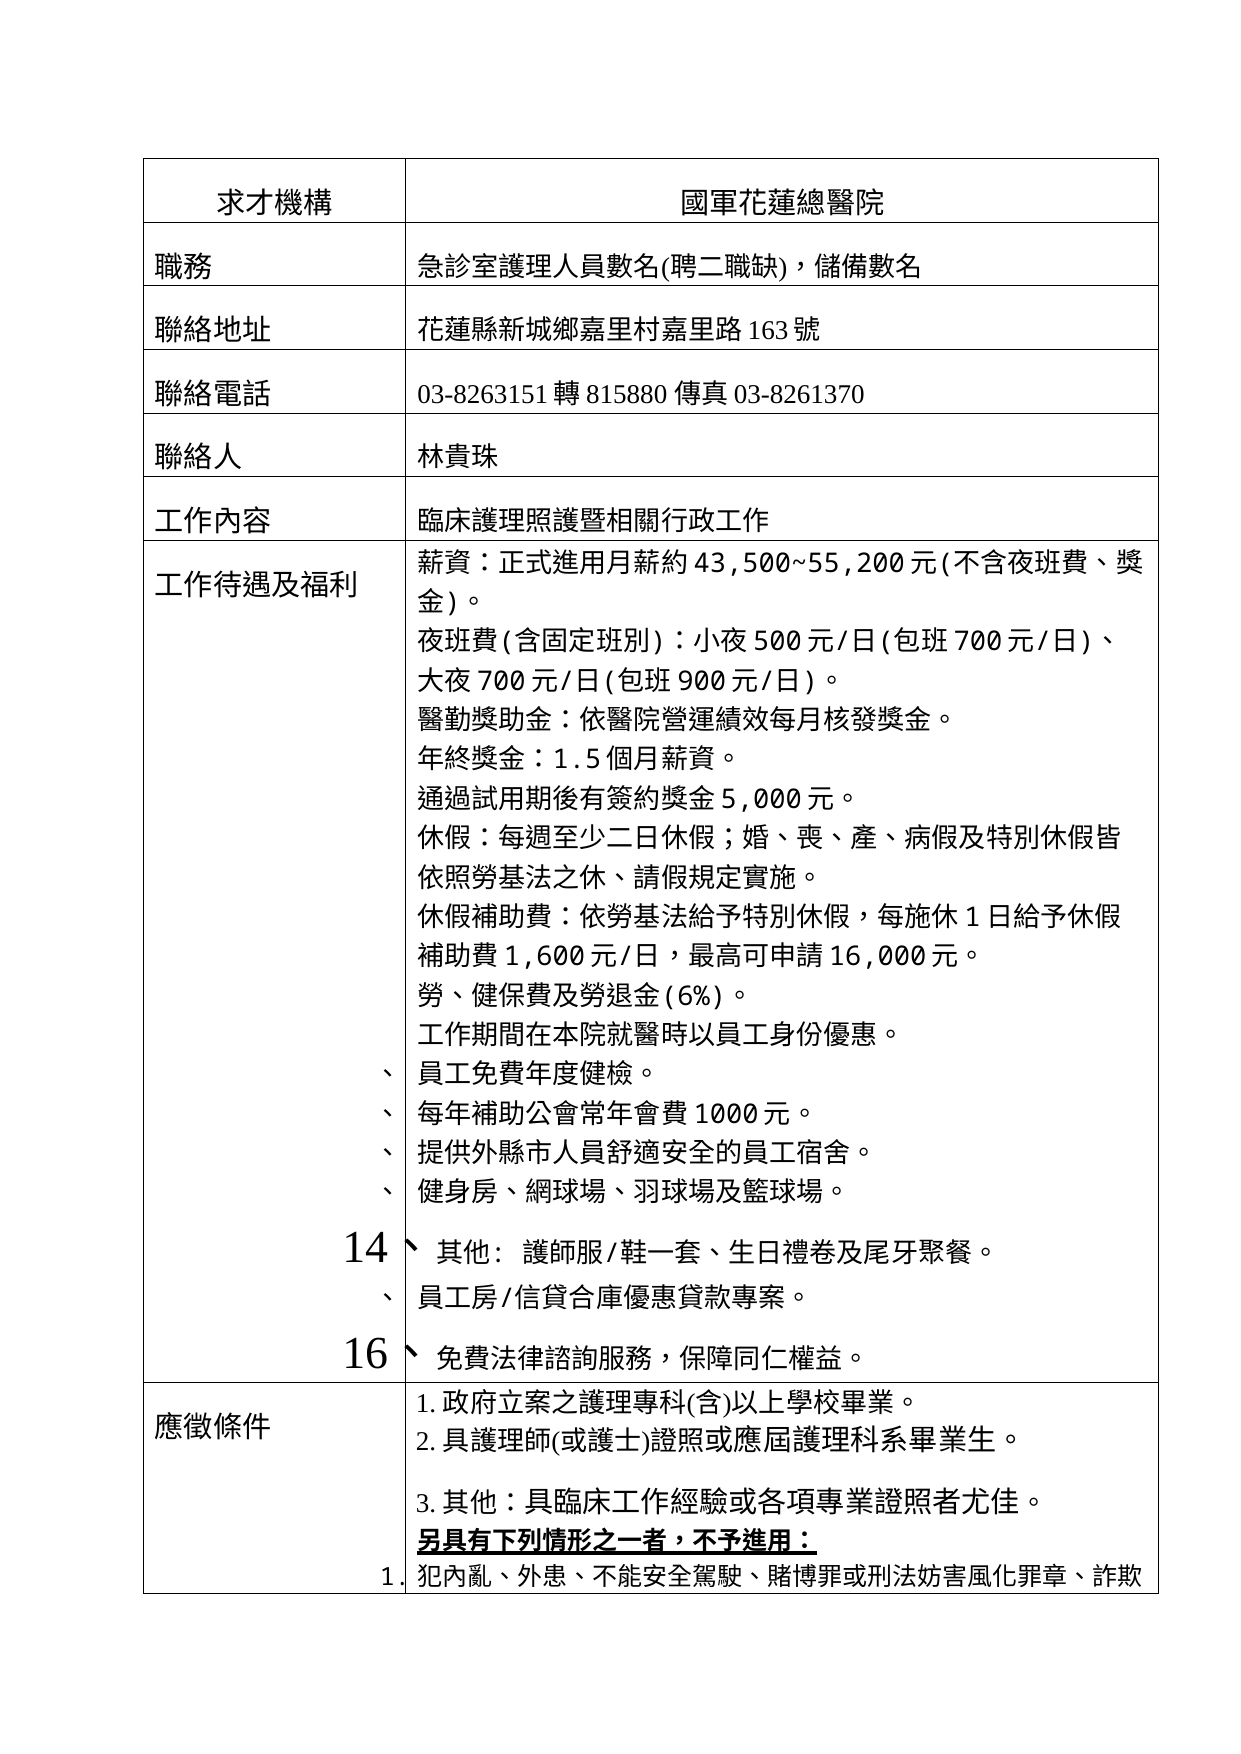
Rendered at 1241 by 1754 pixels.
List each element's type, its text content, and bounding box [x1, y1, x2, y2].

table_cell 1. 政府立案之護理專科(含)以上學校畢業。 2. 具護理師(或護士)證照或應屆護理科系畢業生。 3. 其他：具臨床工作經驗或各項專業證照者尤佳。 另具有下列情形之一者，不予進用： 犯內亂、外患、不能安全駕駛、賭博罪或刑法妨害風化罪章、詐欺背信及重利罪章、貪污治罪條例、性侵害犯罪防治法第二條第一項所列之罪，經有罪判決、緩起訴處分確定或通緝有案尚未結案。 違反毒品危害防制條例，經有罪判決、緩起訴處分確定或受觀察、勒戒及強制戒治之裁定，或受行政裁罰確定。 受監護宣告及輔助宣告，尚未撤銷。 大陸地區人民經許可進入臺灣地區，非在臺灣地區設有戶籍滿二十年者或香港及澳門居民經許可進入臺灣地區，非在臺灣地區設有戶籍滿十年。 5．違反國籍法規定。 6. 迴避進用規定： (1)進用單位主官、副主官，對於配偶與三等親以內血親、姻親及共同生活之家屬，不得在其單位進用。 (2)進用單位各級主管長官，對於配偶與三等親以內血親、姻親及共同生活之家屬，不得在其主管單位進用。 (3)有權核定(核轉)進用之主官、副主官，對於配偶與三等親以內血親、姻親及共同生活之家屬，不得在核定進用單位進用。 [406, 1383, 1158, 1593]
table_cell 聯絡人 [144, 414, 405, 476]
table_cell 03-8263151轉815880 傳真03-8261370 [406, 350, 1158, 412]
table_cell 工作內容 [144, 477, 405, 539]
table_cell 林貴珠 [406, 414, 1158, 476]
table_cell 薪資：正式進用月薪約43,500~55,200元(不含夜班費、獎金)。 夜班費(含固定班別)：小夜500元/日(包班700元/日)、大夜700元/日(包班900元/日)。 醫勤獎助金：依醫院營運績效每月核發獎金。 年終獎金：1.5個月薪資。 通過試用期後有簽約獎金5,000元。 休假：每週至少二日休假；婚、喪、產、病假及特別休假皆依照勞基法之休、請假規定實施。 休假補助費：依勞基法給予特別休假，每施休1日給予休假補助費1,600元/日，最高可申請16,000元。 勞、健保費及勞退金(6%)。 工作期間在本院就醫時以員工身份優惠。 員工免費年度健檢。 每年補助公會常年會費1000元。 提供外縣市人員舒適安全的員工宿舍。 健身房、網球場、羽球場及籃球場。 其他: 護師服/鞋一套、生日禮卷及尾牙聚餐。 員工房/信貸合庫優惠貸款專案。 免費法律諮詢服務，保障同仁權益。 [406, 541, 1158, 1382]
table_cell 聯絡地址 [144, 286, 405, 349]
table_header 國軍花蓮總醫院 [406, 159, 1158, 222]
table_cell 急診室護理人員數名(聘二職缺)，儲備數名 [406, 223, 1158, 285]
table_cell 花蓮縣新城鄉嘉里村嘉里路163號 [406, 286, 1158, 349]
table_header 求才機構 [144, 159, 405, 222]
table_cell 應徵條件 [144, 1383, 405, 1593]
table_cell 職務 [144, 223, 405, 285]
table_cell 工作待遇及福利 [144, 541, 405, 1382]
table_cell 聯絡電話 [144, 350, 405, 412]
table_cell 臨床護理照護暨相關行政工作 [406, 477, 1158, 539]
